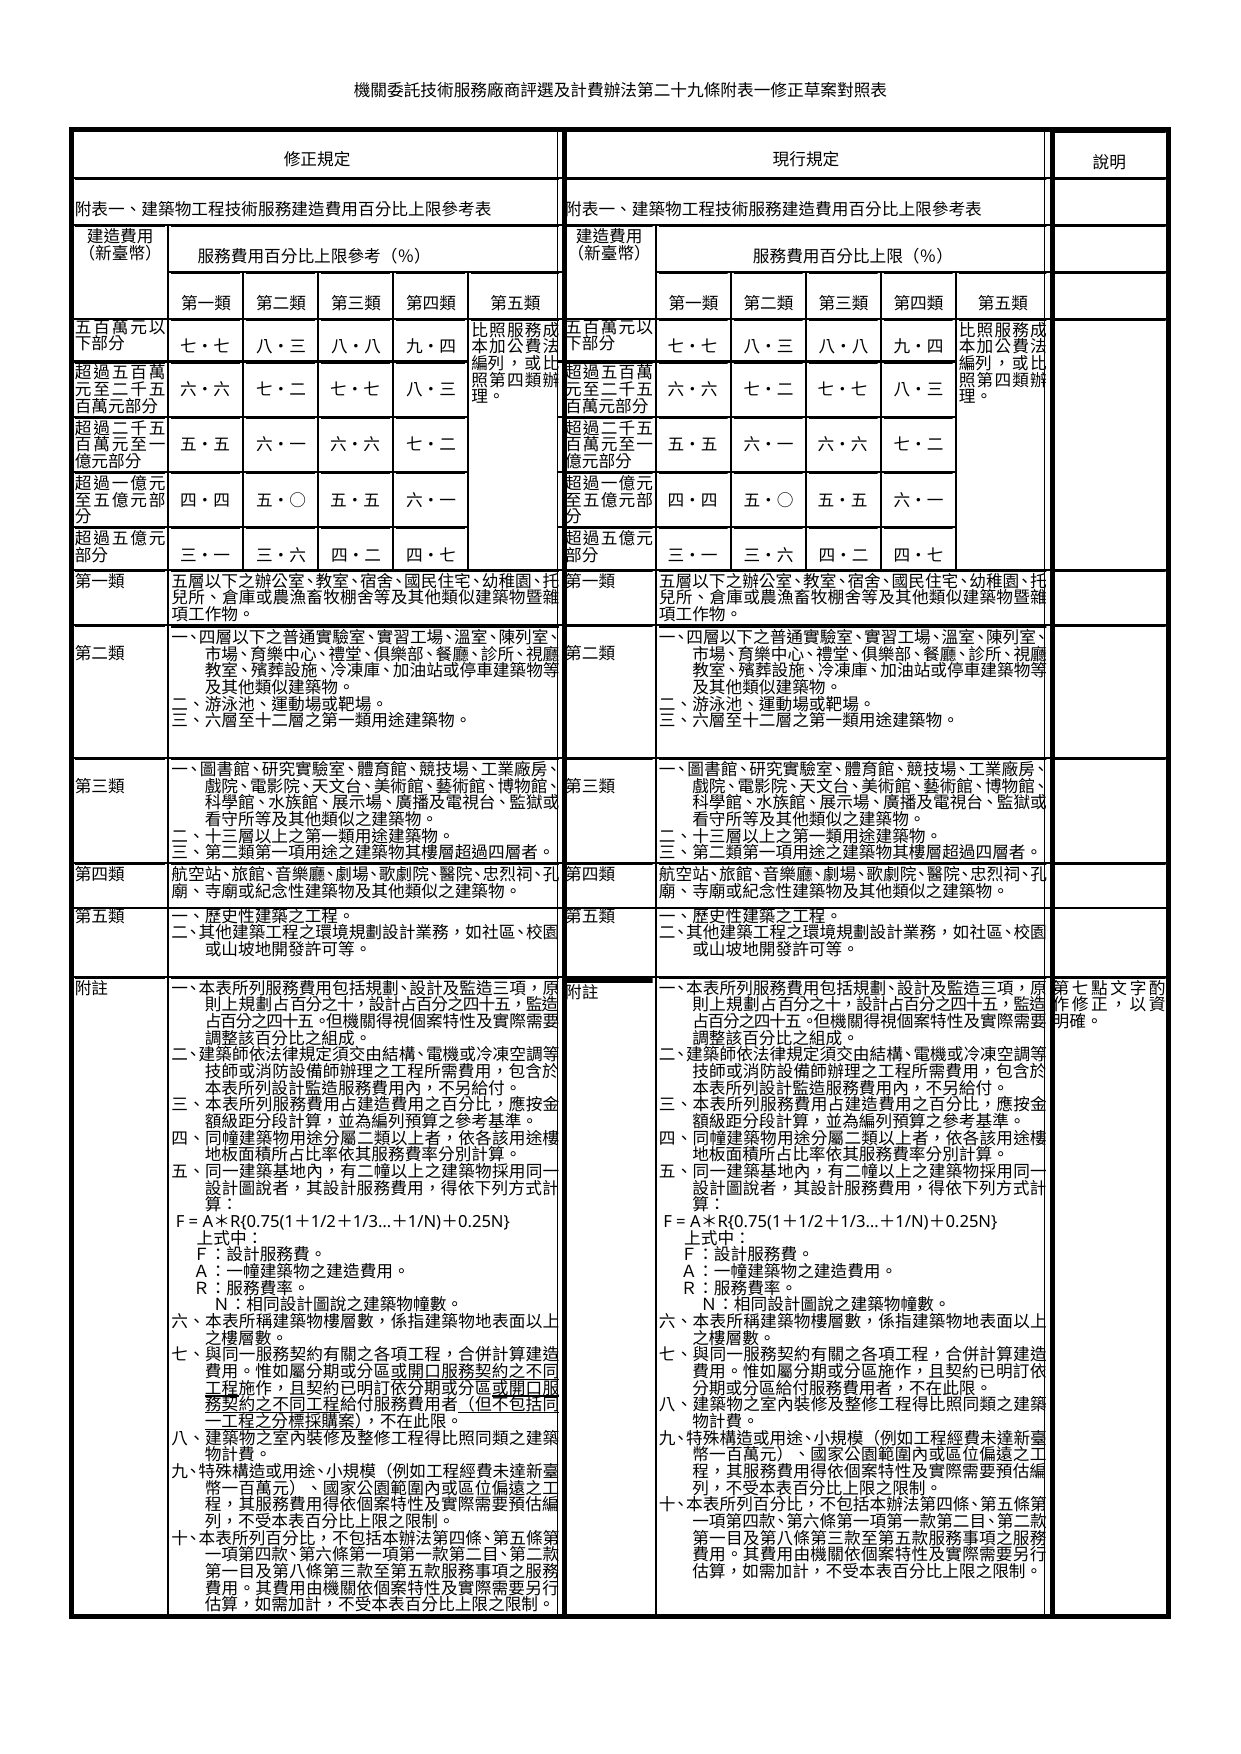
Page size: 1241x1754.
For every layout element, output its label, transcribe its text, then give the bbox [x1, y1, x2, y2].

table_cell [1055, 909, 1166, 976]
table_cell 六‧一 [882, 473, 955, 526]
table_cell 附表一、建築物工程技術服務建造費用百分比上限參考表 [74, 180, 557, 224]
table_cell 第二類 [567, 626, 655, 757]
text 機關委託技術服務廠商評選及計費辦法第二十九條附表一修正草案對照表 [29, 71, 1211, 108]
table_cell 第三類 [567, 759, 655, 862]
table_cell 六‧一 [732, 418, 805, 471]
table_cell 附註 [567, 978, 655, 1614]
table_cell 六‧六 [169, 363, 242, 416]
table_cell 七‧七 [807, 363, 880, 416]
table_cell 七‧二 [244, 363, 317, 416]
table_cell 五‧五 [169, 418, 242, 471]
table_header 說明 [1055, 133, 1166, 177]
table_cell 第五類 [74, 909, 167, 976]
table_cell 五‧五 [319, 473, 392, 526]
table_cell [1055, 572, 1166, 624]
table_cell 第四類 [74, 864, 167, 907]
table_cell 五層以下之辦公室、教室、宿舍、國民住宅、幼稚園、托兒所、倉庫或農漁畜牧棚舍等及其他類似建築物暨雜項工作物。 [169, 571, 557, 624]
table_cell 航空站、旅館、音樂廳、劇場、歌劇院、醫院、忠烈祠、孔廟、寺廟或紀念性建築物及其他類似之建築物。 [657, 864, 1044, 907]
table_cell 附表一、建築物工程技術服務建造費用百分比上限參考表 [567, 180, 1044, 224]
table_cell 八‧三 [732, 320, 805, 360]
table_cell 七‧二 [394, 418, 467, 471]
table_cell 比照服務成本加公費法編列，或比照第四類辦理。 [469, 320, 557, 569]
table_cell [1055, 274, 1166, 318]
table_cell 四‧七 [394, 528, 467, 569]
table_cell 八‧三 [394, 363, 467, 416]
table_cell 建造費用 （新臺幣） [567, 226, 655, 318]
table_cell 九‧四 [394, 320, 467, 360]
table_cell [1055, 227, 1166, 271]
table_cell 第一類 [657, 273, 730, 318]
table_cell 三‧一 [169, 528, 242, 569]
table_cell 四‧七 [882, 528, 955, 569]
table_cell 一、圖書館、研究實驗室、體育館、競技場、工業廠房、戲院、電影院、天文台、美術館、藝術館、博物館、科學館、水族館、展示場、廣播及電視台、監獄或看守所等及其他類似之建築物。 二、十三層以上之第一類用途建築物。 三、第二類第一項用途之建築物其樓層超過四層者。 [169, 759, 557, 862]
table_cell 第三類 [319, 273, 392, 318]
table_cell 超過五百萬元至二千五百萬元部分 [567, 363, 655, 416]
table_cell 一、四層以下之普通實驗室、實習工場、溫室、陳列室、市場、育樂中心、禮堂、俱樂部、餐廳、診所、視廳教室、殯葬設施、冷凍庫、加油站或停車建築物等及其他類似建築物。 二、游泳池、運動場或靶場。 三、六層至十二層之第一類用途建築物。 [657, 626, 1044, 757]
table_cell 一、本表所列服務費用包括規劃、設計及監造三項，原則上規劃占百分之十，設計占百分之四十五，監造占百分之四十五。但機關得視個案特性及實際需要調整該百分比之組成。 二、建築師依法律規定須交由結構、電機或冷凍空調等技師或消防設備師辦理之工程所需費用，包含於本表所列設計監造服務費用內，不另給付。 三、本表所列服務費用占建造費用之百分比，應按金額級距分段計算，並為編列預算之參考基準。 四、同幢建築物用途分屬二類以上者，依各該用途樓地板面積所占比率依其服務費率分別計算。 五、同一建築基地內，有二幢以上之建築物採用同一設計圖說者，其設計服務費用，得依下列方式計算： F = A＊R{0.75(1＋1/2＋1/3…＋1/N)＋0.25N} 上式中： Ｆ：設計服務費。 Ａ：一幢建築物之建造費用。 Ｒ：服務費率。 Ｎ：相同設計圖說之建築物幢數。 六、本表所稱建築物樓層數，係指建築物地表面以上之樓層數。 七、與同一服務契約有關之各項工程，合併計算建造費用。惟如屬分期或分區或開口服務契約之不同工程施作，且契約已明訂依分期或分區或開口服務契約之不同工程給付服務費用者（但不包括同一工程之分標採購案），不在此限。 八、建築物之室內裝修及整修工程得比照同類之建築物計費。 九、特殊構造或用途、小規模（例如工程經費未達新臺幣一百萬元）、國家公園範圍內或區位偏遠之工程，其服務費用得依個案特性及實際需要預估編列，不受本表百分比上限之限制。 十、本表所列百分比，不包括本辦法第四條、第五條第一項第四款、第六條第一項第一款第二目、第二款第一目及第八條第三款至第五款服務事項之服務費用。其費用由機關依個案特性及實際需要另行估算，如需加計，不受本表百分比上限之限制。 [169, 978, 557, 1614]
table_cell 六‧六 [807, 418, 880, 471]
table_cell [1055, 180, 1166, 224]
table_cell 七‧七 [169, 320, 242, 360]
table_cell 八‧八 [807, 320, 880, 360]
table_cell [1045, 273, 1049, 318]
table_cell 超過五億元部分 [74, 528, 167, 569]
table_cell 一、四層以下之普通實驗室、實習工場、溫室、陳列室、市場、育樂中心、禮堂、俱樂部、餐廳、診所、視廳教室、殯葬設施、冷凍庫、加油站或停車建築物等及其他類似建築物。 二、游泳池、運動場或靶場。 三、六層至十二層之第一類用途建築物。 [169, 626, 557, 757]
table_cell 第三類 [807, 273, 880, 318]
table_cell 七‧七 [657, 320, 730, 360]
table_cell 服務費用百分比上限（％） [657, 226, 1044, 271]
table_cell 第一類 [567, 571, 655, 624]
table_cell 超過二千五百萬元至一億元部分 [74, 418, 167, 471]
table_cell 一、本表所列服務費用包括規劃、設計及監造三項，原則上規劃占百分之十，設計占百分之四十五，監造占百分之四十五。但機關得視個案特性及實際需要調整該百分比之組成。 二、建築師依法律規定須交由結構、電機或冷凍空調等技師或消防設備師辦理之工程所需費用，包含於本表所列設計監造服務費用內，不另給付。 三、本表所列服務費用占建造費用之百分比，應按金額級距分段計算，並為編列預算之參考基準。 四、同幢建築物用途分屬二類以上者，依各該用途樓地板面積所占比率依其服務費率分別計算。 五、同一建築基地內，有二幢以上之建築物採用同一設計圖說者，其設計服務費用，得依下列方式計算： F = A＊R{0.75(1＋1/2＋1/3…＋1/N)＋0.25N} 上式中： Ｆ：設計服務費。 Ａ：一幢建築物之建造費用。 Ｒ：服務費率。 Ｎ：相同設計圖說之建築物幢數。 六、本表所稱建築物樓層數，係指建築物地表面以上之樓層數。 七、與同一服務契約有關之各項工程，合併計算建造費用。惟如屬分期或分區施作，且契約已明訂依分期或分區給付服務費用者，不在此限。 八、建築物之室內裝修及整修工程得比照同類之建築物計費。 九、特殊構造或用途、小規模（例如工程經費未達新臺幣一百萬元）、國家公園範圍內或區位偏遠之工程，其服務費用得依個案特性及實際需要預估編列，不受本表百分比上限之限制。 十、本表所列百分比，不包括本辦法第四條、第五條第一項第四款、第六條第一項第一款第二目、第二款第一目及第八條第三款至第五款服務事項之服務費用。其費用由機關依個案特性及實際需要另行估算，如需加計，不受本表百分比上限之限制。 [657, 978, 1044, 1614]
table_cell 第五類 [957, 273, 1044, 318]
table_cell 三‧六 [244, 528, 317, 569]
table_cell 第四類 [394, 273, 467, 318]
table_cell 四‧四 [657, 473, 730, 526]
table_header [558, 132, 562, 177]
table_cell 五百萬元以下部分 [74, 320, 167, 360]
table_cell 第五類 [567, 909, 655, 976]
table_header 現行規定 [567, 132, 1044, 177]
table_cell 第四類 [882, 273, 955, 318]
table_cell 一、歷史性建築之工程。 二、其他建築工程之環境規劃設計業務，如社區、校園或山坡地開發許可等。 [169, 909, 557, 976]
table_cell 第三類 [74, 759, 167, 862]
table_cell 六‧六 [319, 418, 392, 471]
table_cell [558, 273, 562, 318]
table_cell 附註 [74, 978, 167, 1614]
table_cell 四‧二 [319, 528, 392, 569]
table_cell [1055, 627, 1166, 757]
table_cell 第五類 [469, 273, 557, 318]
table_cell 六‧一 [394, 473, 467, 526]
table_cell 第二類 [732, 273, 805, 318]
table_header [1045, 132, 1049, 177]
table_cell 超過一億元至五億元部分 [74, 473, 167, 526]
table_cell 六‧六 [657, 363, 730, 416]
table_cell [1055, 865, 1166, 907]
table_cell 第一類 [169, 273, 242, 318]
table_cell 八‧三 [244, 320, 317, 360]
table_cell 服務費用百分比上限參考（％） [169, 226, 557, 271]
table_cell 六‧一 [244, 418, 317, 471]
table_cell 七‧二 [882, 418, 955, 471]
table_cell 三‧六 [732, 528, 805, 569]
table_cell 八‧八 [319, 320, 392, 360]
table_cell 五‧○ [732, 473, 805, 526]
table_cell [1055, 760, 1166, 862]
table_cell 四‧四 [169, 473, 242, 526]
table_cell 建造費用 （新臺幣） [74, 226, 167, 318]
table_cell 第二類 [74, 626, 167, 757]
table_cell 八‧三 [882, 363, 955, 416]
table_cell 五‧五 [657, 418, 730, 471]
table_cell 七‧二 [732, 363, 805, 416]
table_cell 超過五百萬元至二千五百萬元部分 [74, 363, 167, 416]
table_cell 第二類 [244, 273, 317, 318]
table_cell 五層以下之辦公室、教室、宿舍、國民住宅、幼稚園、托兒所、倉庫或農漁畜牧棚舍等及其他類似建築物暨雜項工作物。 [657, 571, 1044, 624]
table_cell 一、歷史性建築之工程。 二、其他建築工程之環境規劃設計業務，如社區、校園或山坡地開發許可等。 [657, 909, 1044, 976]
table_cell 一、圖書館、研究實驗室、體育館、競技場、工業廠房、戲院、電影院、天文台、美術館、藝術館、博物館、科學館、水族館、展示場、廣播及電視台、監獄或看守所等及其他類似之建築物。 二、十三層以上之第一類用途建築物。 三、第二類第一項用途之建築物其樓層超過四層者。 [657, 759, 1044, 862]
table_cell 第七點文字酌作修正，以資明確。 [1055, 979, 1166, 1614]
table_cell 五‧五 [807, 473, 880, 526]
table_cell 比照服務成本加公費法編列，或比照第四類辦理。 [957, 320, 1044, 569]
table_cell 四‧二 [807, 528, 880, 569]
table_cell [1045, 320, 1049, 569]
table_cell 九‧四 [882, 320, 955, 360]
table_cell 超過一億元至五億元部分 [567, 473, 655, 526]
table_cell 超過五億元部分 [567, 528, 655, 569]
table_cell 航空站、旅館、音樂廳、劇場、歌劇院、醫院、忠烈祠、孔廟、寺廟或紀念性建築物及其他類似之建築物。 [169, 864, 557, 907]
table_cell 超過二千五百萬元至一億元部分 [567, 418, 655, 471]
table_cell 三‧一 [657, 528, 730, 569]
table_cell 七‧七 [319, 363, 392, 416]
table_cell 五‧○ [244, 473, 317, 526]
table_cell 五百萬元以下部分 [567, 320, 655, 360]
table_cell [1055, 321, 1166, 569]
table_cell 第一類 [74, 571, 167, 624]
table_header 修正規定 [74, 132, 557, 177]
table_cell 第四類 [567, 864, 655, 907]
